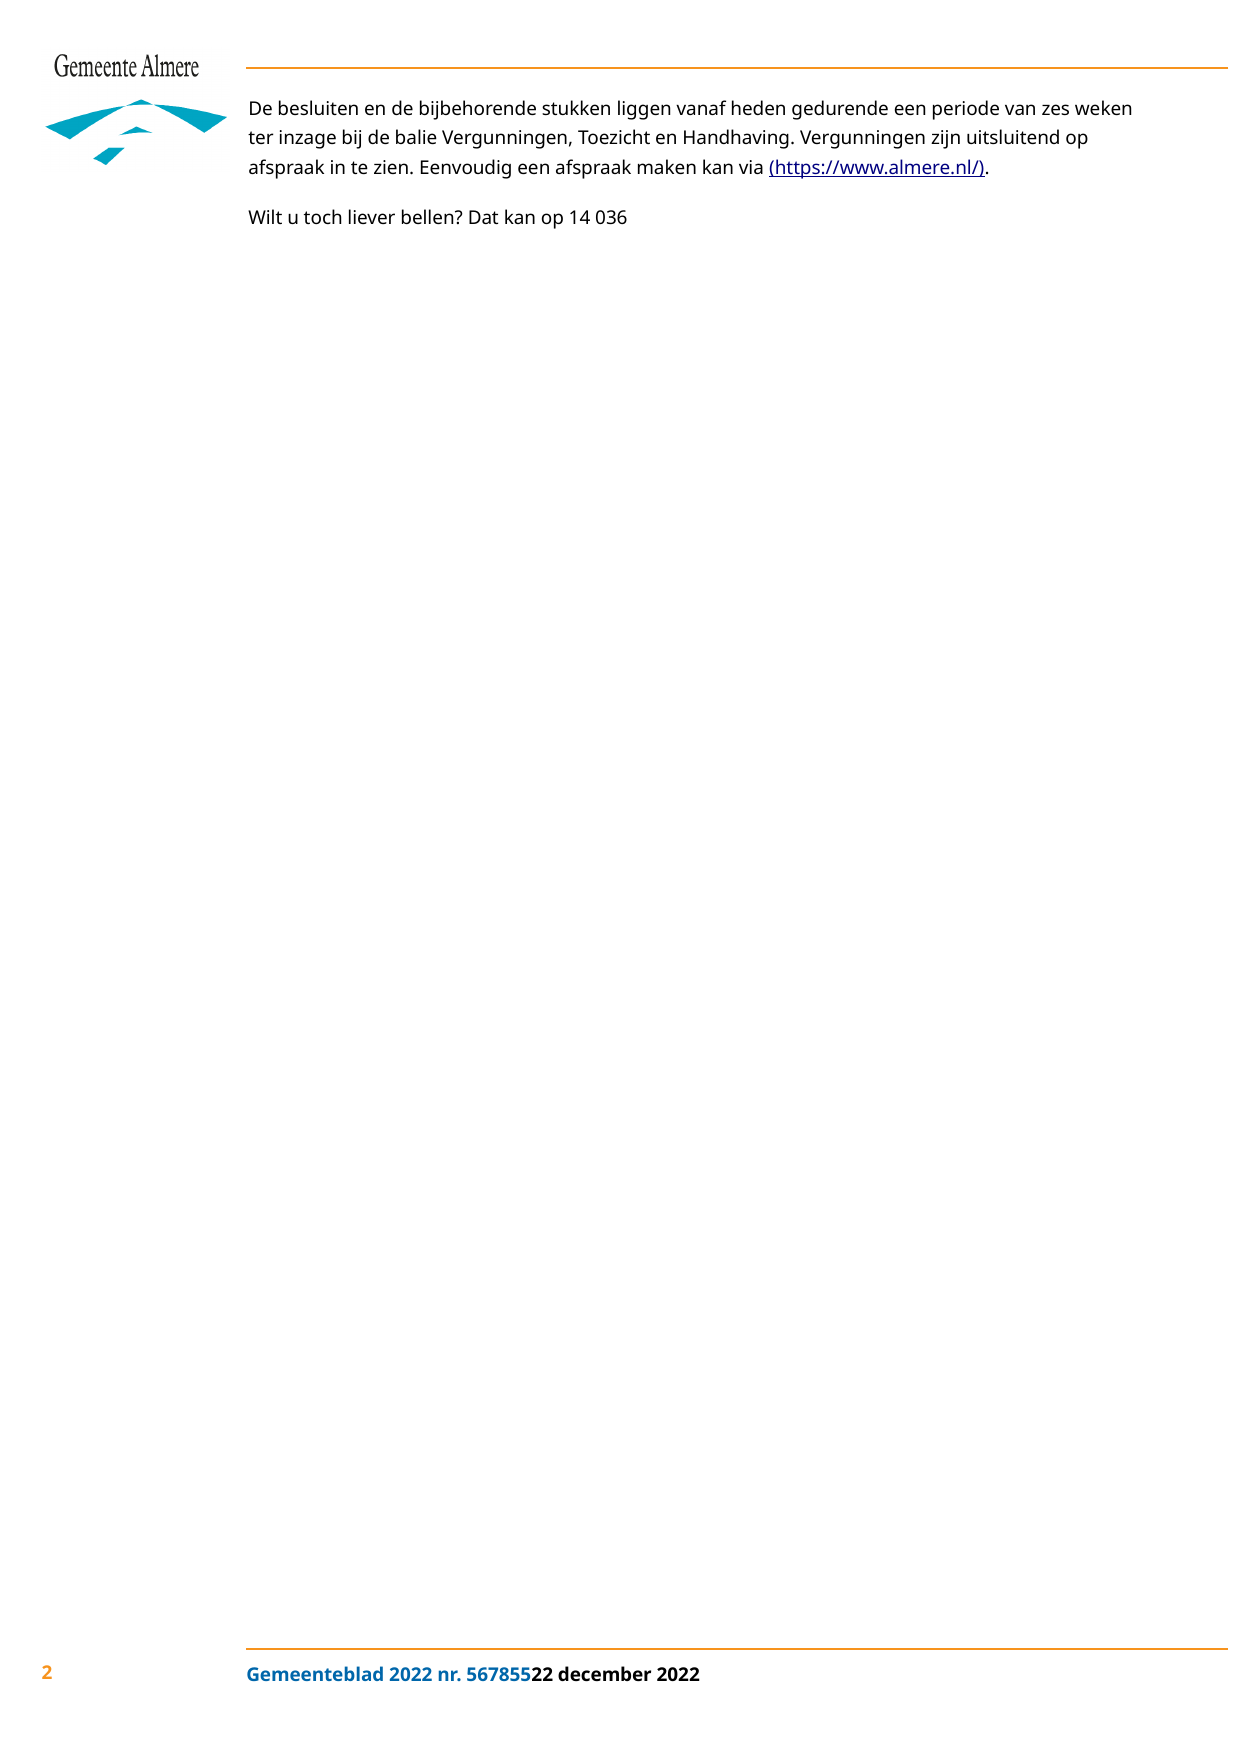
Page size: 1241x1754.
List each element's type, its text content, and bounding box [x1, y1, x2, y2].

picture [41, 47, 231, 172]
text Wilt u toch liever bellen? Dat kan op 14 036 [248, 204, 1152, 230]
text De besluiten en de bijbehorende stukken liggen vanaf heden gedurende een periode van zes weken ter inzage bij de balie Vergunningen, Toezicht en Handhaving. Vergunningen zijn uitsluitend op afspraak in te zien. Eenvoudig een afspraak maken kan via (https://www.almere.nl/). [248, 95, 1152, 180]
